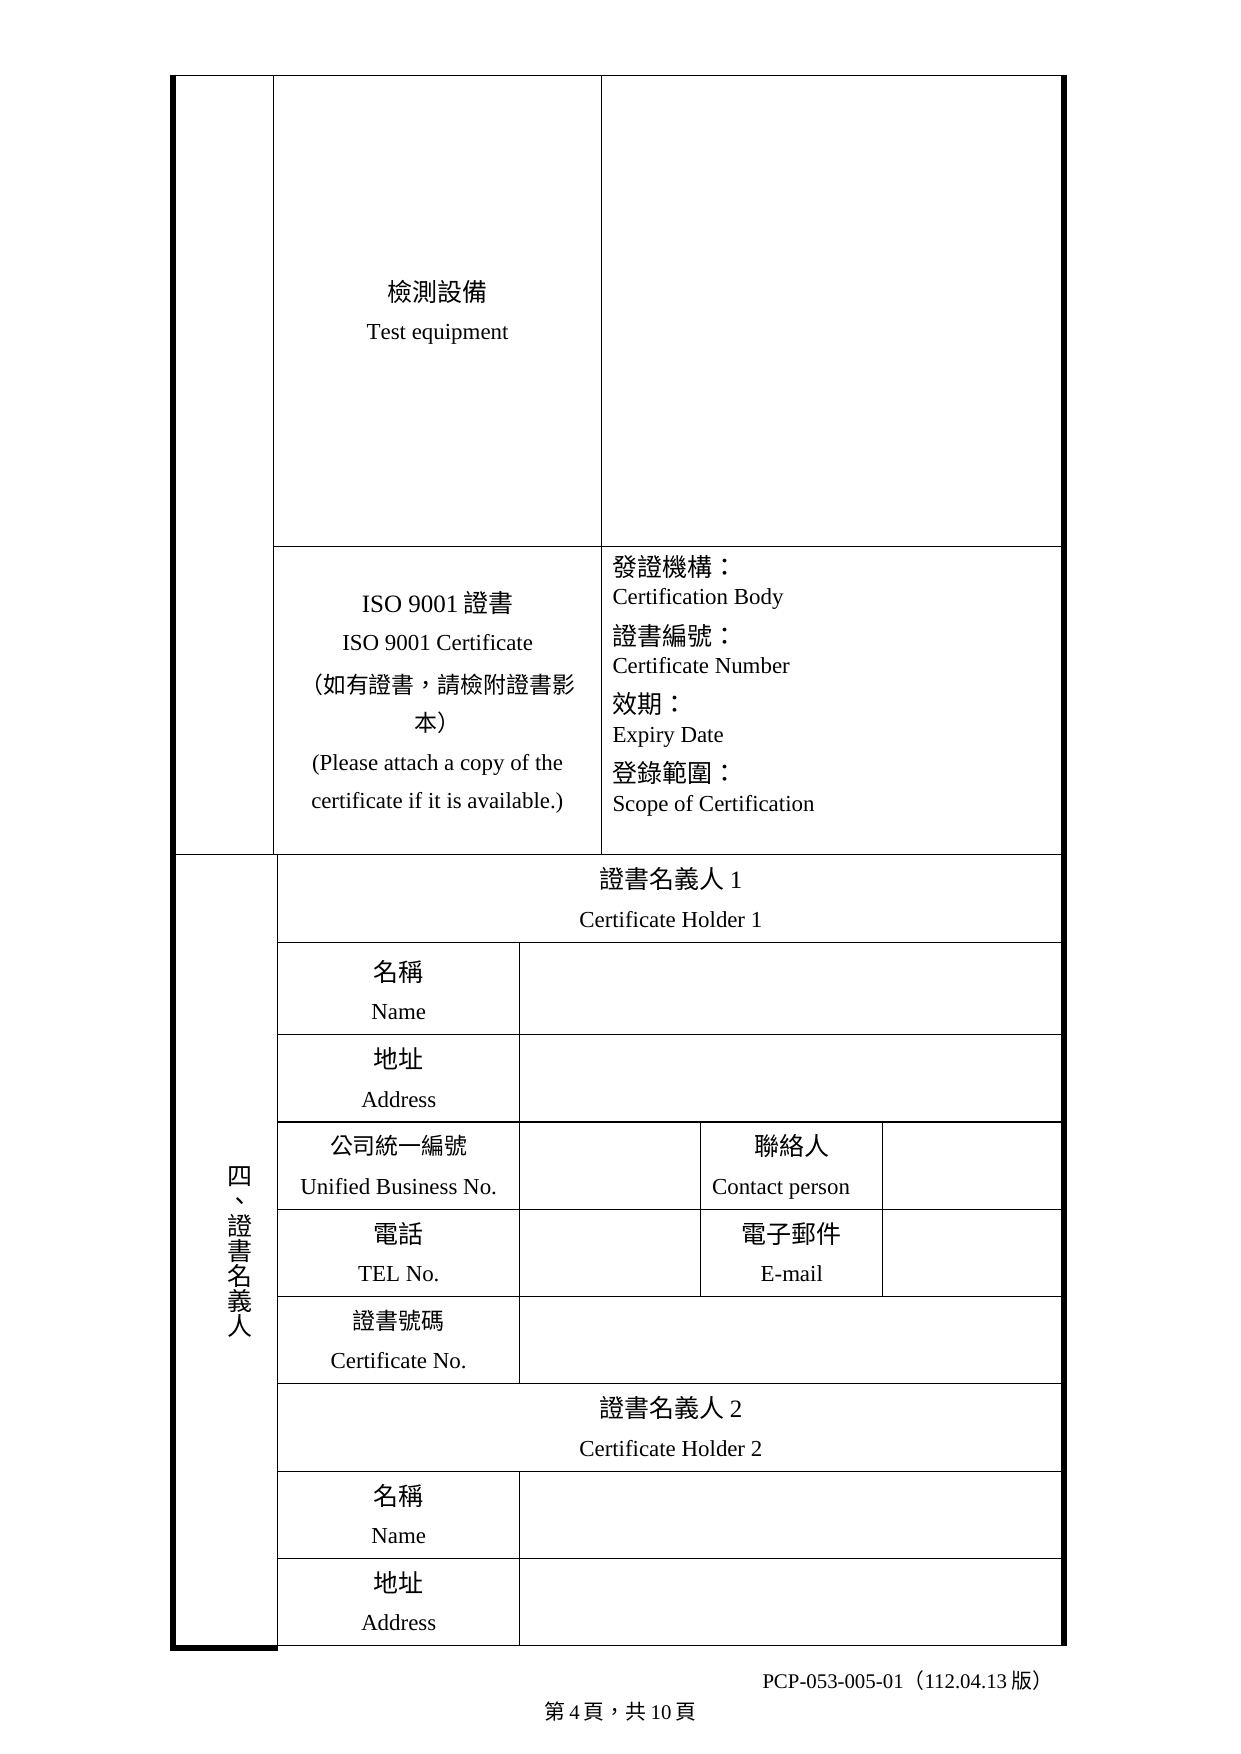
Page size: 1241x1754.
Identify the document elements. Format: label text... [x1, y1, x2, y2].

table_cell 聯絡人 Contact person [701, 1123, 882, 1209]
table_cell ISO 9001證書 ISO 9001 Certificate （如有證書，請檢附證書影本） (Please attach a copy of the certificate if it is available.) [274, 547, 601, 854]
table_cell 發證機構： Certification Body 證書編號： Certificate Number 效期： Expiry Date 登錄範圍： Scope of Certification [602, 547, 1061, 854]
table_cell 公司統一編號 Unified Business No. [278, 1123, 519, 1209]
table_cell [883, 1210, 1061, 1296]
table_cell [520, 1297, 1061, 1383]
table_cell [520, 1559, 1061, 1645]
table_cell 電子郵件 E-mail [701, 1210, 882, 1296]
table_cell 地址 Address [278, 1035, 519, 1121]
table_cell 名稱 Name [278, 1472, 519, 1558]
table_cell 名稱 Name [278, 943, 519, 1034]
table_cell 檢測設備 Test equipment [274, 76, 601, 546]
table_cell 證書名義人1 Certificate Holder 1 [278, 855, 1061, 942]
table_cell [520, 1035, 1061, 1121]
table_cell 地址 Address [278, 1559, 519, 1645]
table_cell [520, 1210, 700, 1296]
table_cell [883, 1123, 1061, 1209]
table_cell [520, 943, 1061, 1034]
table_cell [602, 76, 1061, 546]
table_cell 證書名義人2 Certificate Holder 2 [278, 1384, 1061, 1471]
table_cell [520, 1123, 700, 1209]
table_cell 四、證書名義人 4. Certificate Holder [176, 855, 277, 1645]
table_cell [520, 1472, 1061, 1558]
table_cell 電話 TEL No. [278, 1210, 519, 1296]
table_cell 證書號碼 Certificate No. [278, 1297, 519, 1383]
